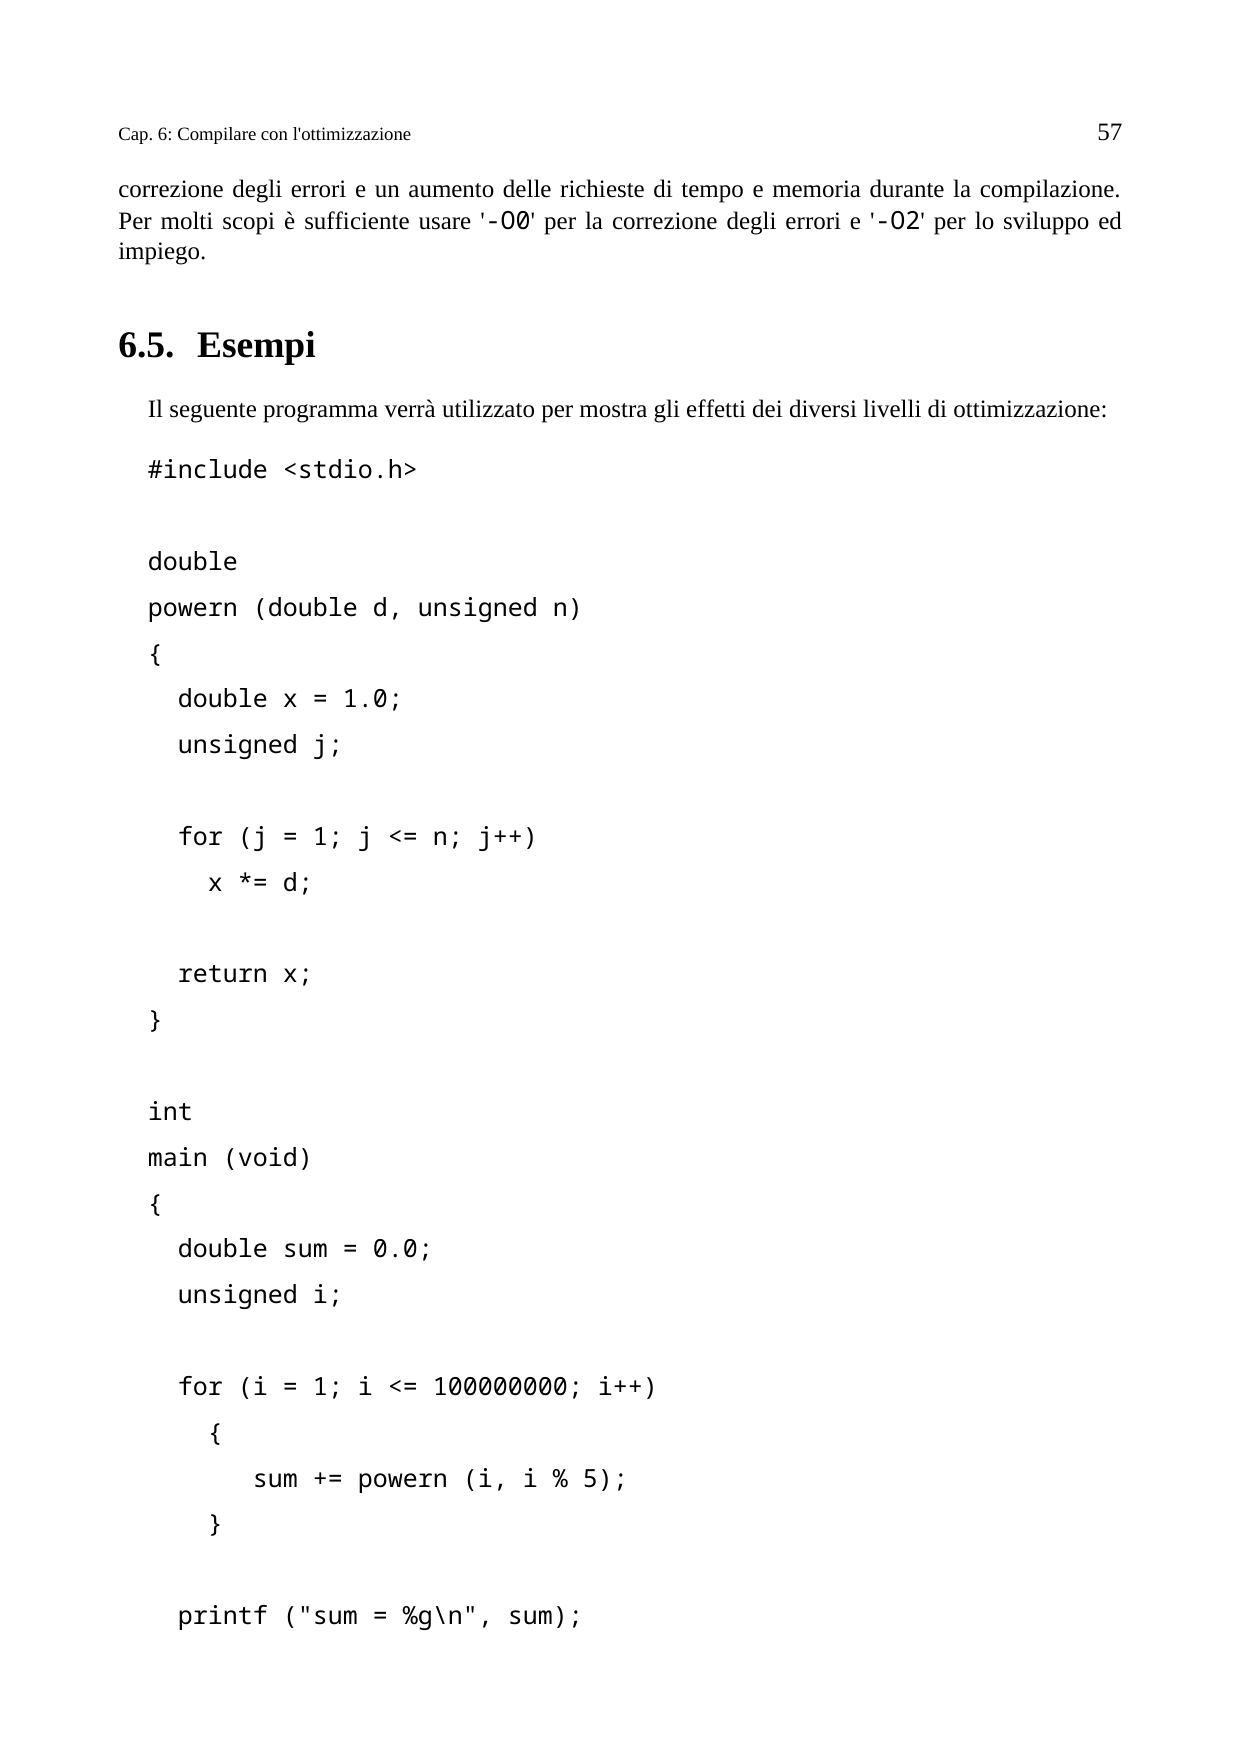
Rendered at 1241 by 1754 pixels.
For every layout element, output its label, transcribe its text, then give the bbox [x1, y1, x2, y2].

text for (j = 1; j <= n; j++) [148, 819, 1122, 853]
text } [148, 1506, 1122, 1540]
text unsigned j; [148, 727, 1122, 761]
text return x; [148, 956, 1122, 990]
text double sum = 0.0; [148, 1231, 1122, 1265]
subtitle Esempi [118, 324, 1122, 365]
text powern (double d, unsigned n) [148, 589, 1122, 623]
text for (i = 1; i <= 100000000; i++) [148, 1369, 1122, 1403]
text { [148, 1414, 1122, 1448]
text double x = 1.0; [148, 681, 1122, 715]
text { [148, 635, 1122, 669]
text Il seguente programma verrà utilizzato per mostra gli effetti dei diversi livelli di ottimizzazione: [118, 395, 1122, 422]
text } [148, 1002, 1122, 1036]
text unsigned i; [148, 1277, 1122, 1311]
text int [148, 1094, 1122, 1128]
text printf ("sum = %g\n", sum); [148, 1598, 1122, 1632]
text sum += powern (i, i % 5); [148, 1460, 1122, 1494]
text correzione degli errori e un aumento delle richieste di tempo e memoria durante la compilazione. Per molti scopi è sufficiente usare '-O0' per la correzione degli errori e '-O2' per lo sviluppo ed impiego. [118, 175, 1122, 265]
text #include <stdio.h> [148, 452, 1122, 486]
text main (void) [148, 1139, 1122, 1173]
text double [148, 544, 1122, 578]
text x *= d; [148, 864, 1122, 898]
text { [148, 1185, 1122, 1219]
